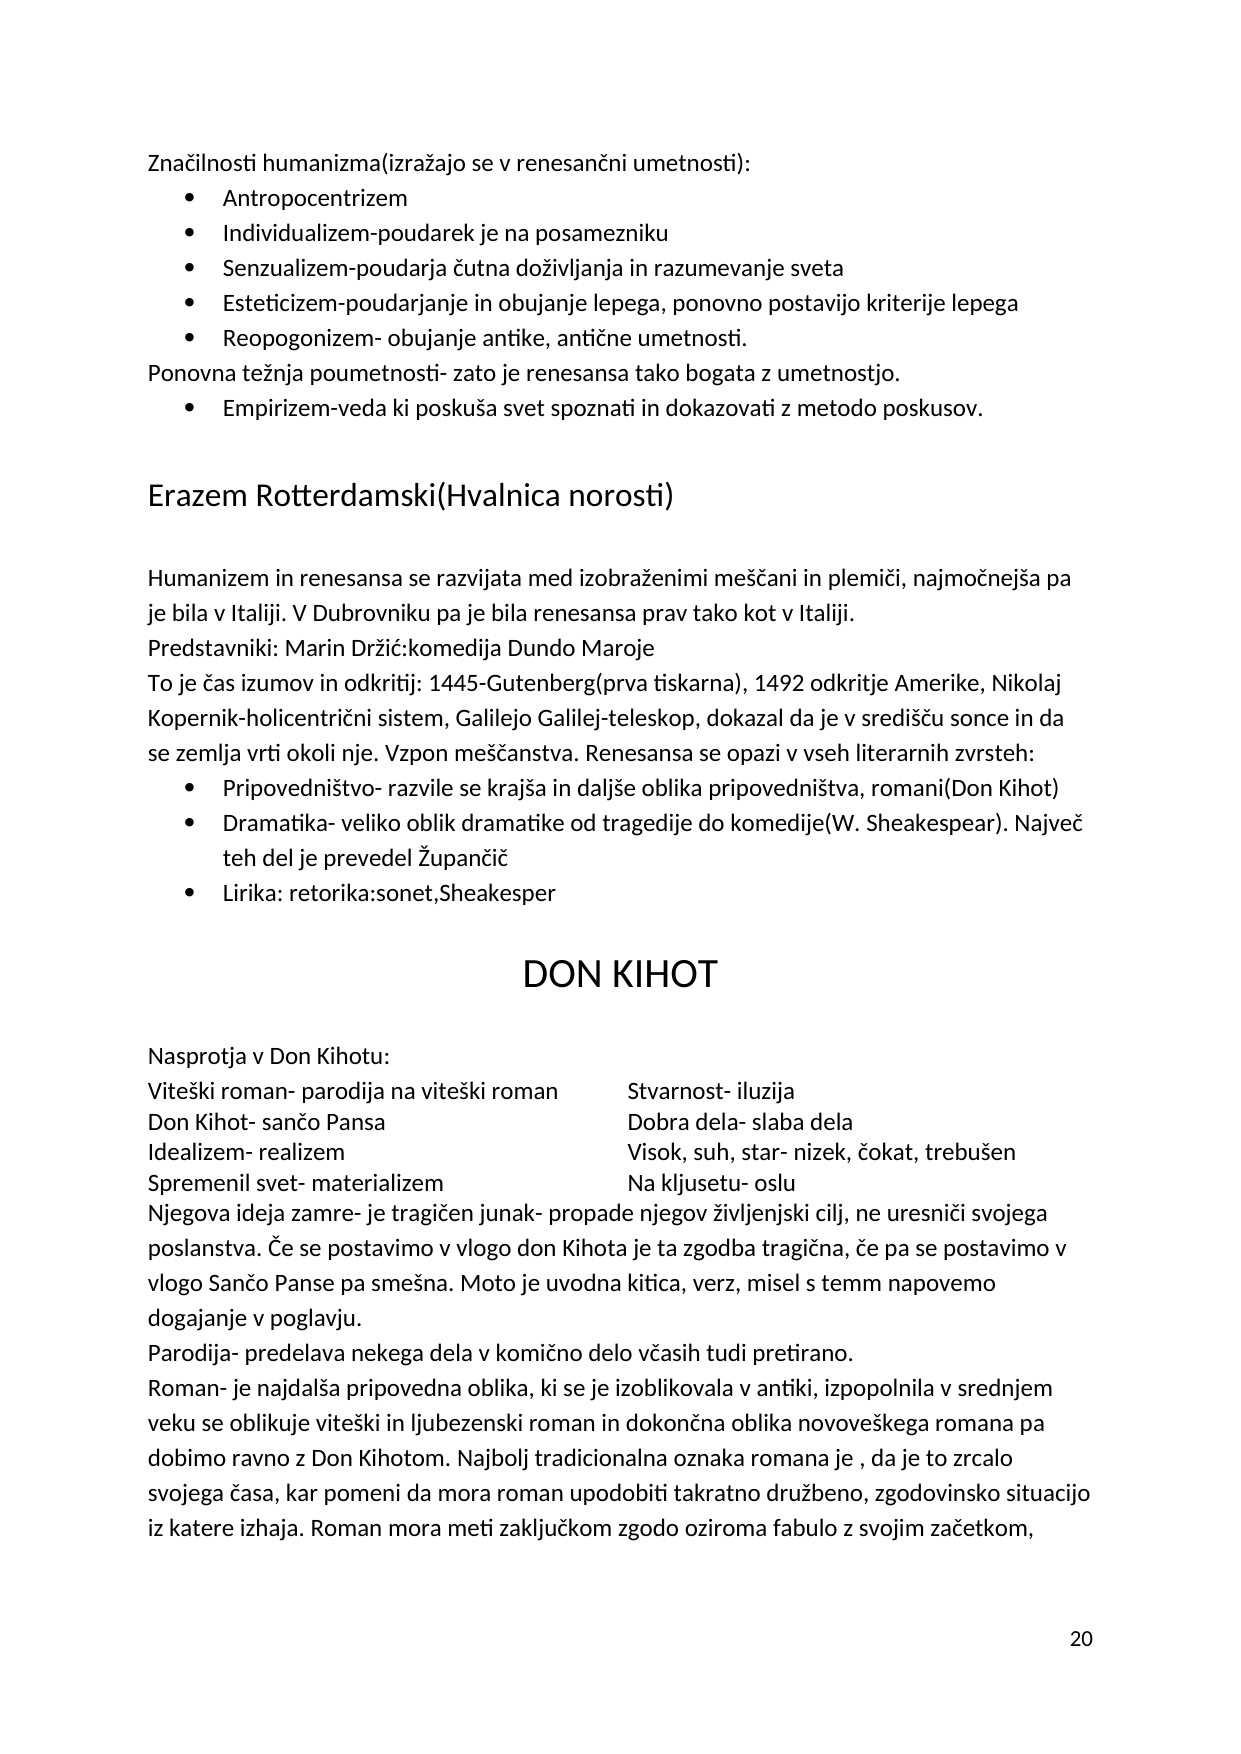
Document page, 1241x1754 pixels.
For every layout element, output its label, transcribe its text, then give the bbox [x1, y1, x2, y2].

table_cell Spremenil svet- materializem [136, 1167, 616, 1198]
list Esteticizem-poudarjanje in obujanje lepega, ponovno postavijo kriterije lepega [185, 288, 1093, 318]
list Lirika: retorika:sonet,Sheakesper [185, 877, 1093, 908]
text Parodija- predelava nekega dela v komično delo včasih tudi pretirano. [148, 1338, 1093, 1368]
text Predstavniki: Marin Držić:komedija Dundo Maroje [148, 632, 1093, 663]
list Antropocentrizem [185, 183, 1093, 213]
text Značilnosti humanizma(izražajo se v renesančni umetnosti): [148, 148, 1093, 178]
text DON KIHOT [148, 947, 1093, 998]
text Humanizem in renesansa se razvijata med izobraženimi meščani in plemiči, najmočnejša pa je bila v Italiji. V Dubrovniku pa je bila renesansa prav tako kot v Italiji. [148, 562, 1093, 628]
table_header Stvarnost- iluzija [616, 1076, 1096, 1106]
text Njegova ideja zamre- je tragičen junak- propade njegov življenjski cilj, ne uresniči svojega poslanstva. Če se postavimo v vlogo don Kihota je ta zgodba tragična, če pa se postavimo v vlogo Sančo Panse pa smešna. Moto je uvodna kitica, verz, misel s temm napovemo dogajanje v poglavju. [148, 1198, 1093, 1333]
table_header Viteški roman- parodija na viteški roman [136, 1076, 616, 1106]
table_cell Visok, suh, star- nizek, čokat, trebušen [616, 1137, 1096, 1167]
list Dramatika- veliko oblik dramatike od tragedije do komedije(W. Sheakespear). Največ teh del je prevedel Župančič [185, 807, 1093, 873]
text To je čas izumov in odkritij: 1445-Gutenberg(prva tiskarna), 1492 odkritje Amerike, Nikolaj Kopernik-holicentrični sistem, Galilejo Galilej-teleskop, dokazal da je v središču sonce in da se zemlja vrti okoli nje. Vzpon meščanstva. Renesansa se opazi v vseh literarnih zvrsteh: [148, 667, 1093, 768]
table_cell Idealizem- realizem [136, 1137, 616, 1167]
table_cell Na kljusetu- oslu [616, 1167, 1096, 1198]
list Individualizem-poudarek je na posamezniku [185, 218, 1093, 248]
list Pripovedništvo- razvile se krajša in daljše oblika pripovedništva, romani(Don Kihot) [185, 772, 1093, 803]
table_cell Dobra dela- slaba dela [616, 1106, 1096, 1137]
list Senzualizem-poudarja čutna doživljanja in razumevanje sveta [185, 253, 1093, 283]
text Ponovna težnja poumetnosti- zato je renesansa tako bogata z umetnostjo. [148, 358, 1093, 388]
text Roman- je najdalša pripovedna oblika, ki se je izoblikovala v antiki, izpopolnila v srednjem veku se oblikuje viteški in ljubezenski roman in dokončna oblika novoveškega romana pa dobimo ravno z Don Kihotom. Najbolj tradicionalna oznaka romana je , da je to zrcalo svojega časa, kar pomeni da mora roman upodobiti takratno družbeno, zgodovinsko situacijo iz katere izhaja. Roman mora meti zaključkom zgodo oziroma fabulo z svojim začetkom, [148, 1373, 1093, 1543]
list Reopogonizem- obujanje antike, antične umetnosti. [185, 323, 1093, 353]
text Erazem Rotterdamski(Hvalnica norosti) [148, 474, 1093, 515]
list Empirizem-veda ki poskuša svet spoznati in dokazovati z metodo poskusov. [185, 393, 1093, 423]
table_cell Don Kihot- sančo Pansa [136, 1106, 616, 1137]
text Nasprotja v Don Kihotu: [148, 1041, 1093, 1071]
